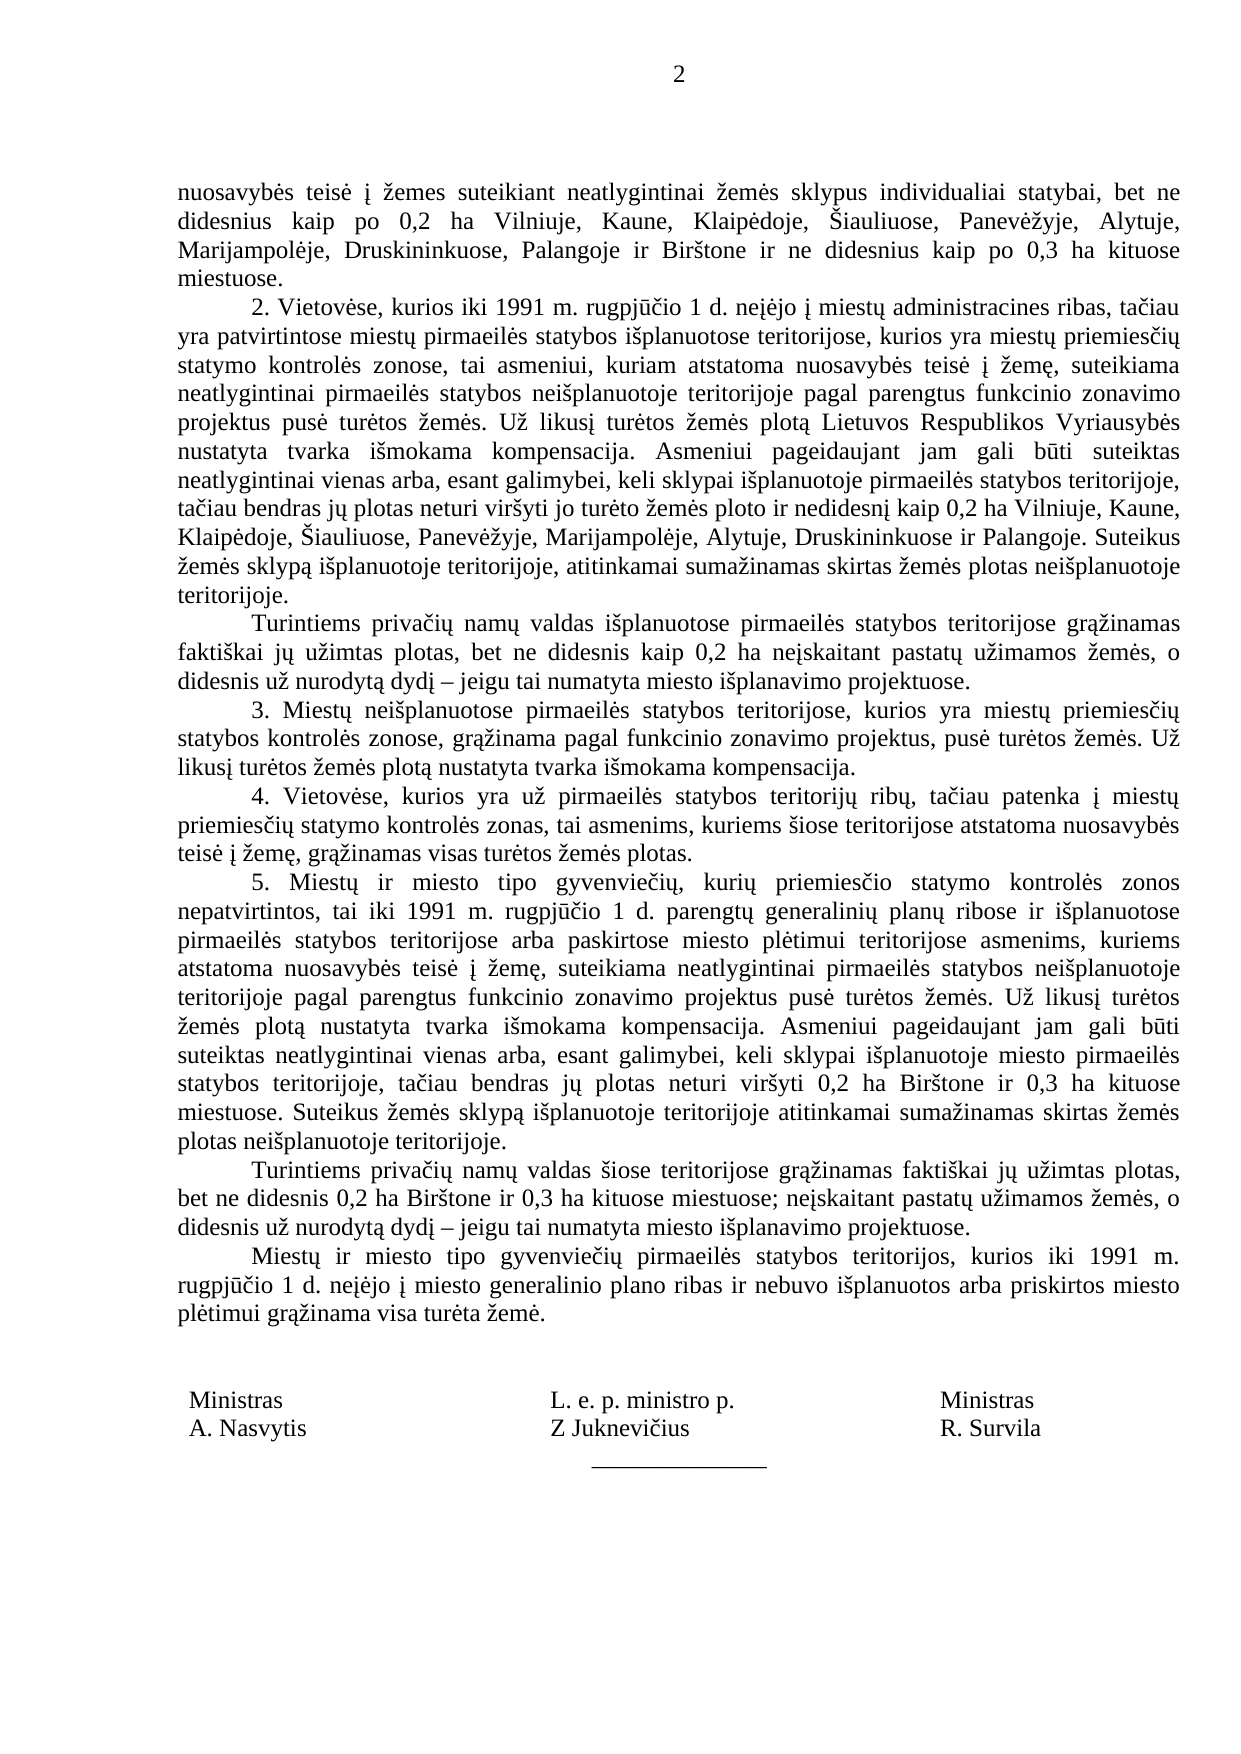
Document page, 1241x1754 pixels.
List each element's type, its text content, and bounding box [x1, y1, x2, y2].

table_cell A. Nasvytis [177, 1414, 539, 1442]
text nuosavybės teisė į žemes suteikiant neatlygintinai žemės sklypus individualiai statybai, bet ne didesnius kaip po 0,2 ha Vilniuje, Kaune, Klaipėdoje, Šiauliuose, Panevėžyje, Alytuje, Marijampolėje, Druskininkuose, Palangoje ir Birštone ir ne didesnius kaip po 0,3 ha kituose miestuose. [177, 177, 1181, 292]
text 2. Vietovėse, kurios iki 1991 m. rugpjūčio 1 d. neįėjo į miestų administracines ribas, tačiau yra patvirtintose miestų pirmaeilės statybos išplanuotose teritorijose, kurios yra miestų priemiesčių statymo kontrolės zonose, tai asmeniui, kuriam atstatoma nuosavybės teisė į žemę, suteikiama neatlygintinai pirmaeilės statybos neišplanuotoje teritorijoje pagal parengtus funkcinio zonavimo projektus pusė turėtos žemės. Už likusį turėtos žemės plotą Lietuvos Respublikos Vyriausybės nustatyta tvarka išmokama kompensacija. Asmeniui pageidaujant jam gali būti suteiktas neatlygintinai vienas arba, esant galimybei, keli sklypai išplanuotoje pirmaeilės statybos teritorijoje, tačiau bendras jų plotas neturi viršyti jo turėto žemės ploto ir nedidesnį kaip 0,2 ha Vilniuje, Kaune, Klaipėdoje, Šiauliuose, Panevėžyje, Marijampolėje, Alytuje, Druskininkuose ir Palangoje. Suteikus žemės sklypą išplanuotoje teritorijoje, atitinkamai sumažinamas skirtas žemės plotas neišplanuotoje teritorijoje. [177, 292, 1181, 608]
text 4. Vietovėse, kurios yra už pirmaeilės statybos teritorijų ribų, tačiau patenka į miestų priemiesčių statymo kontrolės zonas, tai asmenims, kuriems šiose teritorijose atstatoma nuosavybės teisė į žemę, grąžinamas visas turėtos žemės plotas. [177, 781, 1181, 867]
text Turintiems privačių namų valdas išplanuotose pirmaeilės statybos teritorijose grąžinamas faktiškai jų užimtas plotas, bet ne didesnis kaip 0,2 ha neįskaitant pastatų užimamos žemės, o didesnis už nurodytą dydį – jeigu tai numatyta miesto išplanavimo projektuose. [177, 608, 1181, 695]
text ______________ [177, 1442, 1181, 1471]
text Turintiems privačių namų valdas šiose teritorijose grąžinamas faktiškai jų užimtas plotas, bet ne didesnis 0,2 ha Birštone ir 0,3 ha kituose miestuose; neįskaitant pastatų užimamos žemės, o didesnis už nurodytą dydį – jeigu tai numatyta miesto išplanavimo projektuose. [177, 1155, 1181, 1241]
table_header Ministras [929, 1385, 1204, 1413]
text Miestų ir miesto tipo gyvenviečių pirmaeilės statybos teritorijos, kurios iki 1991 m. rugpjūčio 1 d. neįėjo į miesto generalinio plano ribas ir nebuvo išplanuotos arba priskirtos miesto plėtimui grąžinama visa turėta žemė. [177, 1241, 1181, 1327]
text 5. Miestų ir miesto tipo gyvenviečių, kurių priemiesčio statymo kontrolės zonos nepatvirtintos, tai iki 1991 m. rugpjūčio 1 d. parengtų generalinių planų ribose ir išplanuotose pirmaeilės statybos teritorijose arba paskirtose miesto plėtimui teritorijose asmenims, kuriems atstatoma nuosavybės teisė į žemę, suteikiama neatlygintinai pirmaeilės statybos neišplanuotoje teritorijoje pagal parengtus funkcinio zonavimo projektus pusė turėtos žemės. Už likusį turėtos žemės plotą nustatyta tvarka išmokama kompensacija. Asmeniui pageidaujant jam gali būti suteiktas neatlygintinai vienas arba, esant galimybei, keli sklypai išplanuotoje miesto pirmaeilės statybos teritorijoje, tačiau bendras jų plotas neturi viršyti 0,2 ha Birštone ir 0,3 ha kituose miestuose. Suteikus žemės sklypą išplanuotoje teritorijoje atitinkamai sumažinamas skirtas žemės plotas neišplanuotoje teritorijoje. [177, 867, 1181, 1155]
table_header L. e. p. ministro p. [539, 1385, 928, 1413]
table_header Ministras [177, 1385, 539, 1413]
table_cell R. Survila [929, 1414, 1204, 1442]
table_cell Z Juknevičius [539, 1414, 928, 1442]
text 3. Miestų neišplanuotose pirmaeilės statybos teritorijose, kurios yra miestų priemiesčių statybos kontrolės zonose, grąžinama pagal funkcinio zonavimo projektus, pusė turėtos žemės. Už likusį turėtos žemės plotą nustatyta tvarka išmokama kompensacija. [177, 695, 1181, 781]
